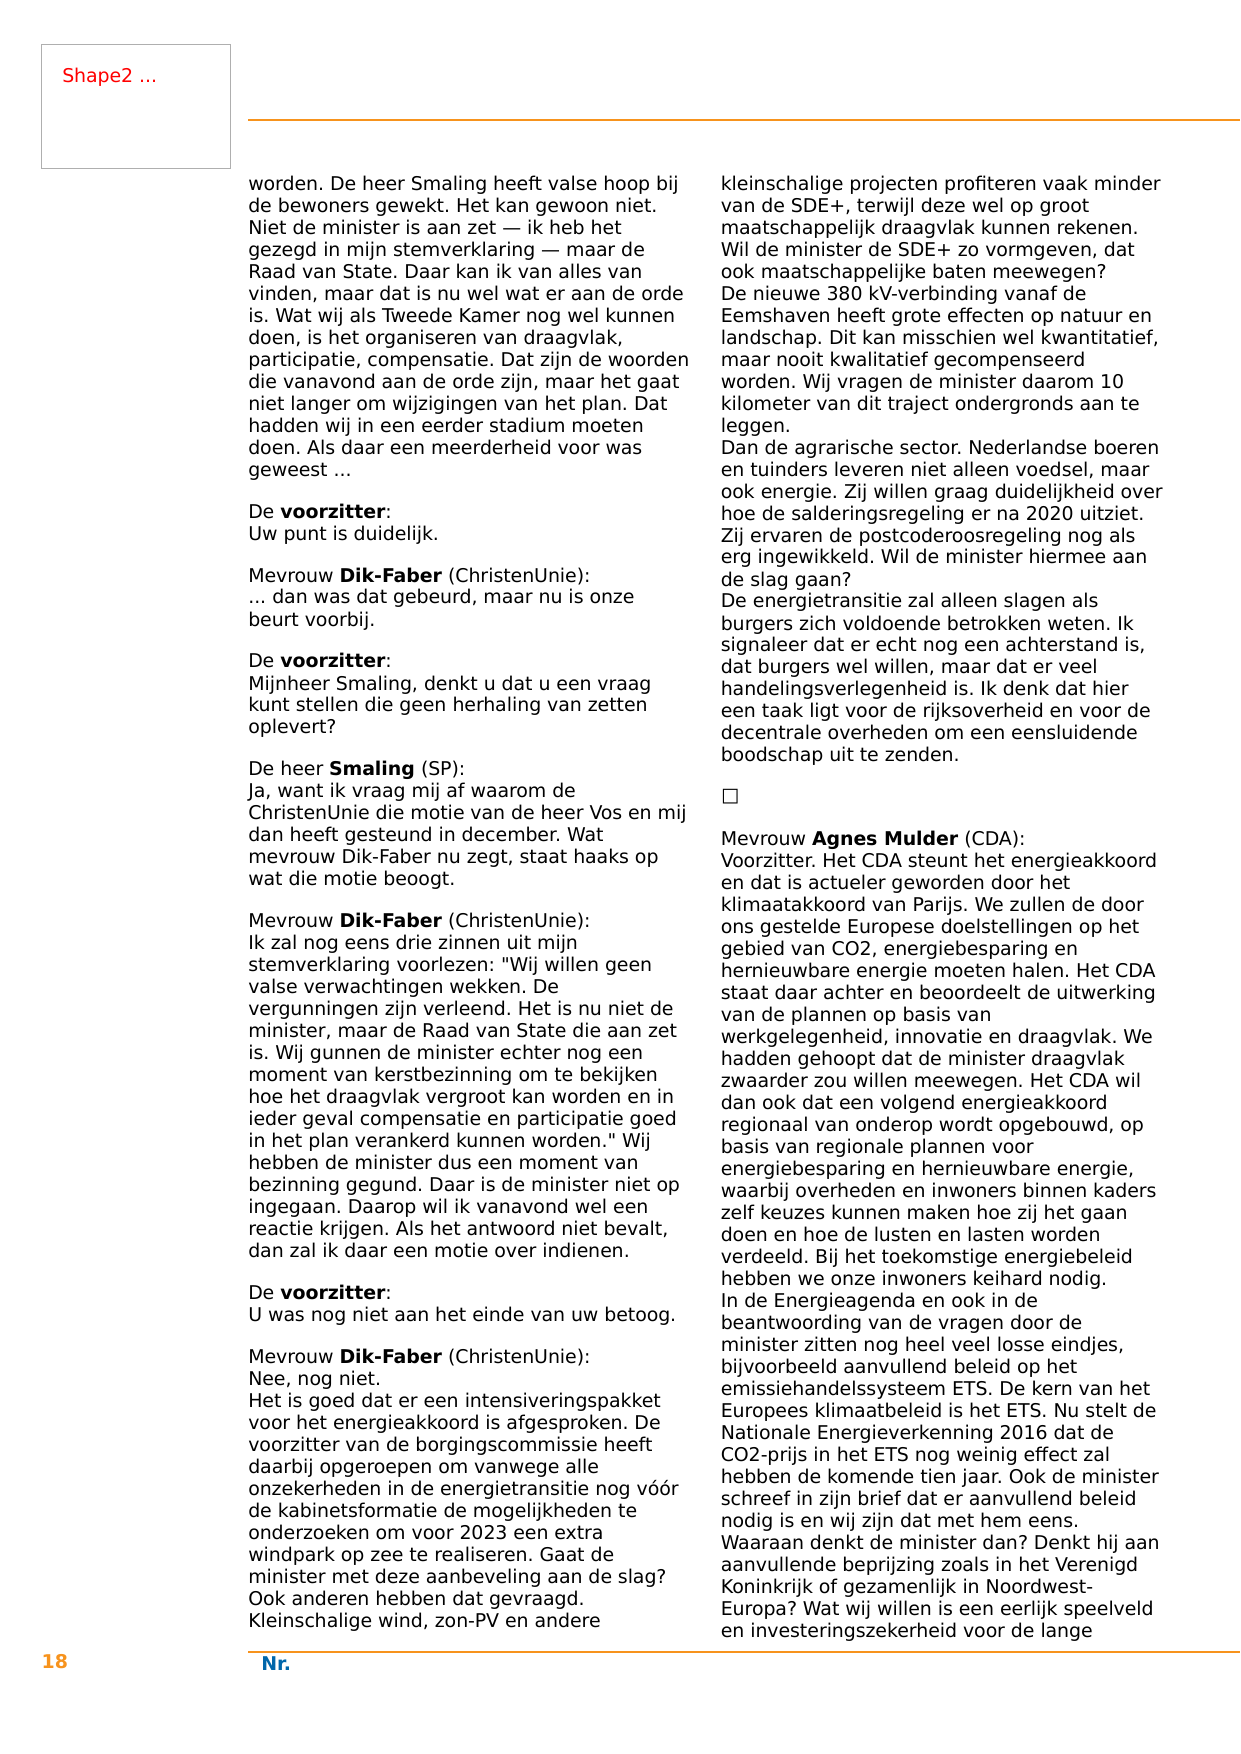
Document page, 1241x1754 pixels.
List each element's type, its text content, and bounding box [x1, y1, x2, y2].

text Mevrouw Dik-Faber (ChristenUnie): [248, 1346, 691, 1368]
text Voorzitter. Het CDA steunt het energieakkoord en dat is actueler geworden door het klimaatakkoord van Parijs. We zullen de door ons gestelde Europese doelstellingen op het gebied van CO2, energiebesparing en hernieuwbare energie moeten halen. Het CDA staat daar achter en beoordeelt de uitwerking van de plannen op basis van werkgelegenheid, innovatie en draagvlak. We hadden gehoopt dat de minister draagvlak zwaarder zou willen meewegen. Het CDA wil dan ook dat een volgend energieakkoord regionaal van onderop wordt opgebouwd, op basis van regionale plannen voor energiebesparing en hernieuwbare energie, waarbij overheden en inwoners binnen kaders zelf keuzes kunnen maken hoe zij het gaan doen en hoe de lusten en lasten worden verdeeld. Bij het toekomstige energiebeleid hebben we onze inwoners keihard nodig. [721, 850, 1163, 1290]
text U was nog niet aan het einde van uw betoog. [248, 1304, 691, 1326]
text worden. De heer Smaling heeft valse hoop bij de bewoners gewekt. Het kan gewoon niet. Niet de minister is aan zet — ik heb het gezegd in mijn stemverklaring — maar de Raad van State. Daar kan ik van alles van vinden, maar dat is nu wel wat er aan de orde is. Wat wij als Tweede Kamer nog wel kunnen doen, is het organiseren van draagvlak, participatie, compensatie. Dat zijn de woorden die vanavond aan de orde zijn, maar het gaat niet langer om wijzigingen van het plan. Dat hadden wij in een eerder stadium moeten doen. Als daar een meerderheid voor was geweest ... [248, 173, 691, 481]
text Het is goed dat er een intensiveringspakket voor het energieakkoord is afgesproken. De voorzitter van de borgingscommissie heeft daarbij opgeroepen om vanwege alle onzekerheden in de energietransitie nog vóór de kabinetsformatie de mogelijkheden te onderzoeken om voor 2023 een extra windpark op zee te realiseren. Gaat de minister met deze aanbeveling aan de slag? Ook anderen hebben dat gevraagd. [248, 1390, 691, 1609]
text De nieuwe 380 kV-verbinding vanaf de Eemshaven heeft grote effecten op natuur en landschap. Dit kan misschien wel kwantitatief, maar nooit kwalitatief gecompenseerd worden. Wij vragen de minister daarom 10 kilometer van dit traject ondergronds aan te leggen. [721, 283, 1163, 437]
text De heer Smaling (SP): [248, 758, 691, 780]
text Kleinschalige wind, zon-PV en andere [248, 1609, 691, 1632]
text kleinschalige projecten profiteren vaak minder van de SDE+, terwijl deze wel op groot maatschappelijk draagvlak kunnen rekenen. Wil de minister de SDE+ zo vormgeven, dat ook maatschappelijke baten meewegen? [721, 173, 1163, 283]
text Uw punt is duidelijk. [248, 522, 691, 544]
text De voorzitter: [248, 501, 691, 522]
text ... dan was dat gebeurd, maar nu is onze beurt voorbij. [248, 586, 691, 630]
text De voorzitter: [248, 1282, 691, 1304]
text Mevrouw Dik-Faber (ChristenUnie): [248, 910, 691, 932]
text Ja, want ik vraag mij af waarom de ChristenUnie die motie van de heer Vos en mij dan heeft gesteund in december. Wat mevrouw Dik-Faber nu zegt, staat haaks op wat die motie beoogt. [248, 780, 691, 890]
text Mijnheer Smaling, denkt u dat u een vraag kunt stellen die geen herhaling van zetten oplevert? [248, 672, 691, 738]
text Nee, nog niet. [248, 1368, 691, 1390]
text Ik zal nog eens drie zinnen uit mijn stemverklaring voorlezen: "Wij willen geen valse verwachtingen wekken. De vergunningen zijn verleend. Het is nu niet de minister, maar de Raad van State die aan zet is. Wij gunnen de minister echter nog een moment van kerstbezinning om te bekijken hoe het draagvlak vergroot kan worden en in ieder geval compensatie en participatie goed in het plan verankerd kunnen worden." Wij hebben de minister dus een moment van bezinning gegund. Daar is de minister niet op ingegaan. Daarop wil ik vanavond wel een reactie krijgen. Als het antwoord niet bevalt, dan zal ik daar een motie over indienen. [248, 932, 691, 1262]
text Dan de agrarische sector. Nederlandse boeren en tuinders leveren niet alleen voedsel, maar ook energie. Zij willen graag duidelijkheid over hoe de salderingsregeling er na 2020 uitziet. Zij ervaren de postcoderoosregeling nog als erg ingewikkeld. Wil de minister hiermee aan de slag gaan? [721, 437, 1163, 590]
text De energietransitie zal alleen slagen als burgers zich voldoende betrokken weten. Ik signaleer dat er echt nog een achterstand is, dat burgers wel willen, maar dat er veel handelingsverlegenheid is. Ik denk dat hier een taak ligt voor de rijksoverheid en voor de decentrale overheden om een eensluidende boodschap uit te zenden. [721, 590, 1163, 766]
text Mevrouw Dik-Faber (ChristenUnie): [248, 564, 691, 586]
text In de Energieagenda en ook in de beantwoording van de vragen door de minister zitten nog heel veel losse eindjes, bijvoorbeeld aanvullend beleid op het emissiehandelssysteem ETS. De kern van het Europees klimaatbeleid is het ETS. Nu stelt de Nationale Energieverkenning 2016 dat de CO2-prijs in het ETS nog weinig effect zal hebben de komende tien jaar. Ook de minister schreef in zijn brief dat er aanvullend beleid nodig is en wij zijn dat met hem eens. Waaraan denkt de minister dan? Denkt hij aan aanvullende beprijzing zoals in het Verenigd Koninkrijk of gezamenlijk in Noordwest-Europa? Wat wij willen is een eerlijk speelveld en investeringszekerheid voor de lange [721, 1290, 1163, 1641]
text Mevrouw Agnes Mulder (CDA): [721, 828, 1163, 850]
text ⬜ [721, 786, 1163, 808]
text De voorzitter: [248, 650, 691, 672]
